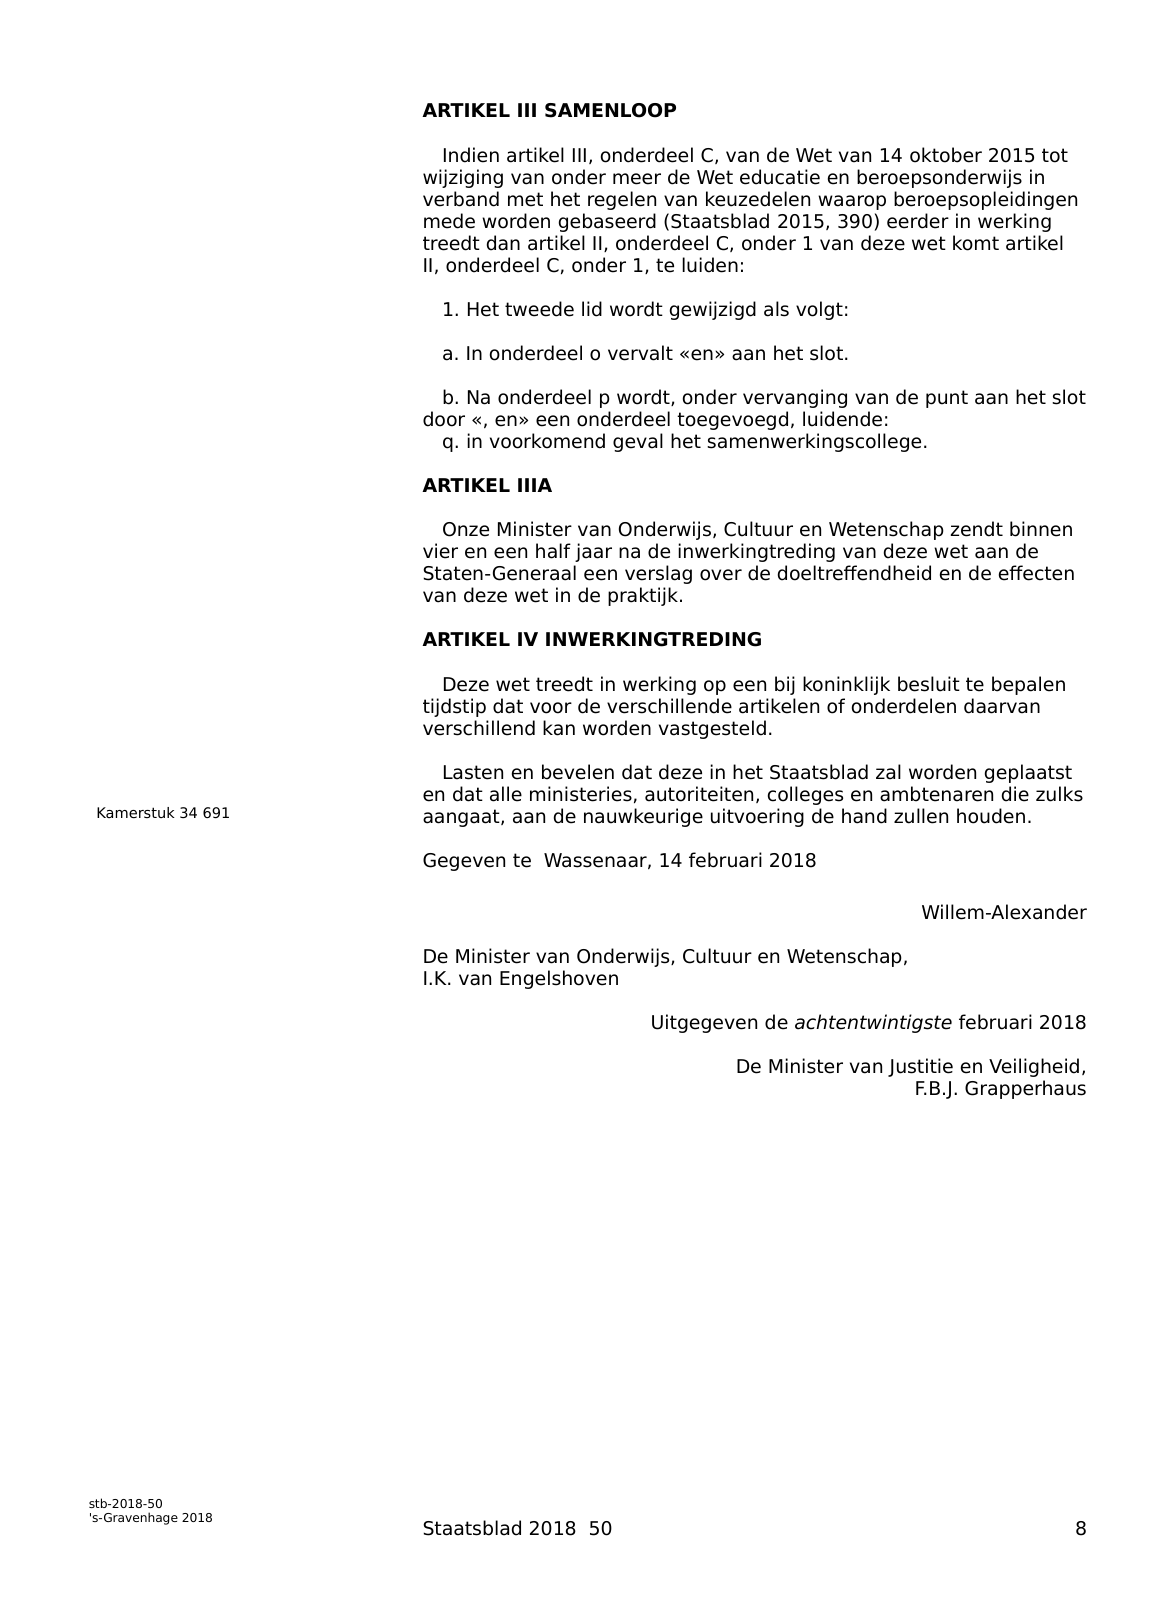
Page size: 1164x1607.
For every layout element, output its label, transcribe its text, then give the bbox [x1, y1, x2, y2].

subtitle ARTIKEL IIIA [422, 475, 1087, 497]
text b. Na onderdeel p wordt, onder vervanging van de punt aan het slot door «, en» een onderdeel toegevoegd, luidende: [422, 387, 1087, 431]
text Willem-Alexander [422, 902, 1087, 924]
text De Minister van Onderwijs, Cultuur en Wetenschap, I.K. van Engelshoven [422, 946, 1087, 990]
text 's-Gravenhage 2018 [88, 1511, 323, 1525]
text a. In onderdeel o vervalt «en» aan het slot. [422, 343, 1087, 365]
text Indien artikel III, onderdeel C, van de Wet van 14 oktober 2015 tot wijziging van onder meer de Wet educatie en beroepsonderwijs in verband met het regelen van keuzedelen waarop beroepsopleidingen mede worden gebaseerd (Staatsblad 2015, 390) eerder in werking treedt dan artikel II, onderdeel C, onder 1 van deze wet komt artikel II, onderdeel C, onder 1, te luiden: [422, 144, 1087, 276]
text 1. Het tweede lid wordt gewijzigd als volgt: [422, 299, 1087, 321]
text Uitgegeven de achtentwintigste februari 2018 [422, 1012, 1087, 1034]
text Kamerstuk 34 691 [77, 804, 396, 822]
text Gegeven te Wassenaar, 14 februari 2018 [422, 850, 1087, 872]
text stb-2018-50 [88, 1497, 323, 1511]
text De Minister van Justitie en Veiligheid, F.B.J. Grapperhaus [422, 1056, 1087, 1100]
subtitle ARTIKEL IV INWERKINGTREDING [422, 629, 1087, 651]
text Onze Minister van Onderwijs, Cultuur en Wetenschap zendt binnen vier en een half jaar na de inwerkingtreding van deze wet aan de Staten-Generaal een verslag over de doeltreffendheid en de effecten van deze wet in de praktijk. [422, 519, 1087, 607]
text Deze wet treedt in werking op een bij koninklijk besluit te bepalen tijdstip dat voor de verschillende artikelen of onderdelen daarvan verschillend kan worden vastgesteld. [422, 673, 1087, 739]
subtitle ARTIKEL III SAMENLOOP [422, 100, 1087, 122]
text Lasten en bevelen dat deze in het Staatsblad zal worden geplaatst en dat alle ministeries, autoriteiten, colleges en ambtenaren die zulks aangaat, aan de nauwkeurige uitvoering de hand zullen houden. [422, 762, 1087, 828]
text q. in voorkomend geval het samenwerkingscollege. [422, 431, 1087, 453]
